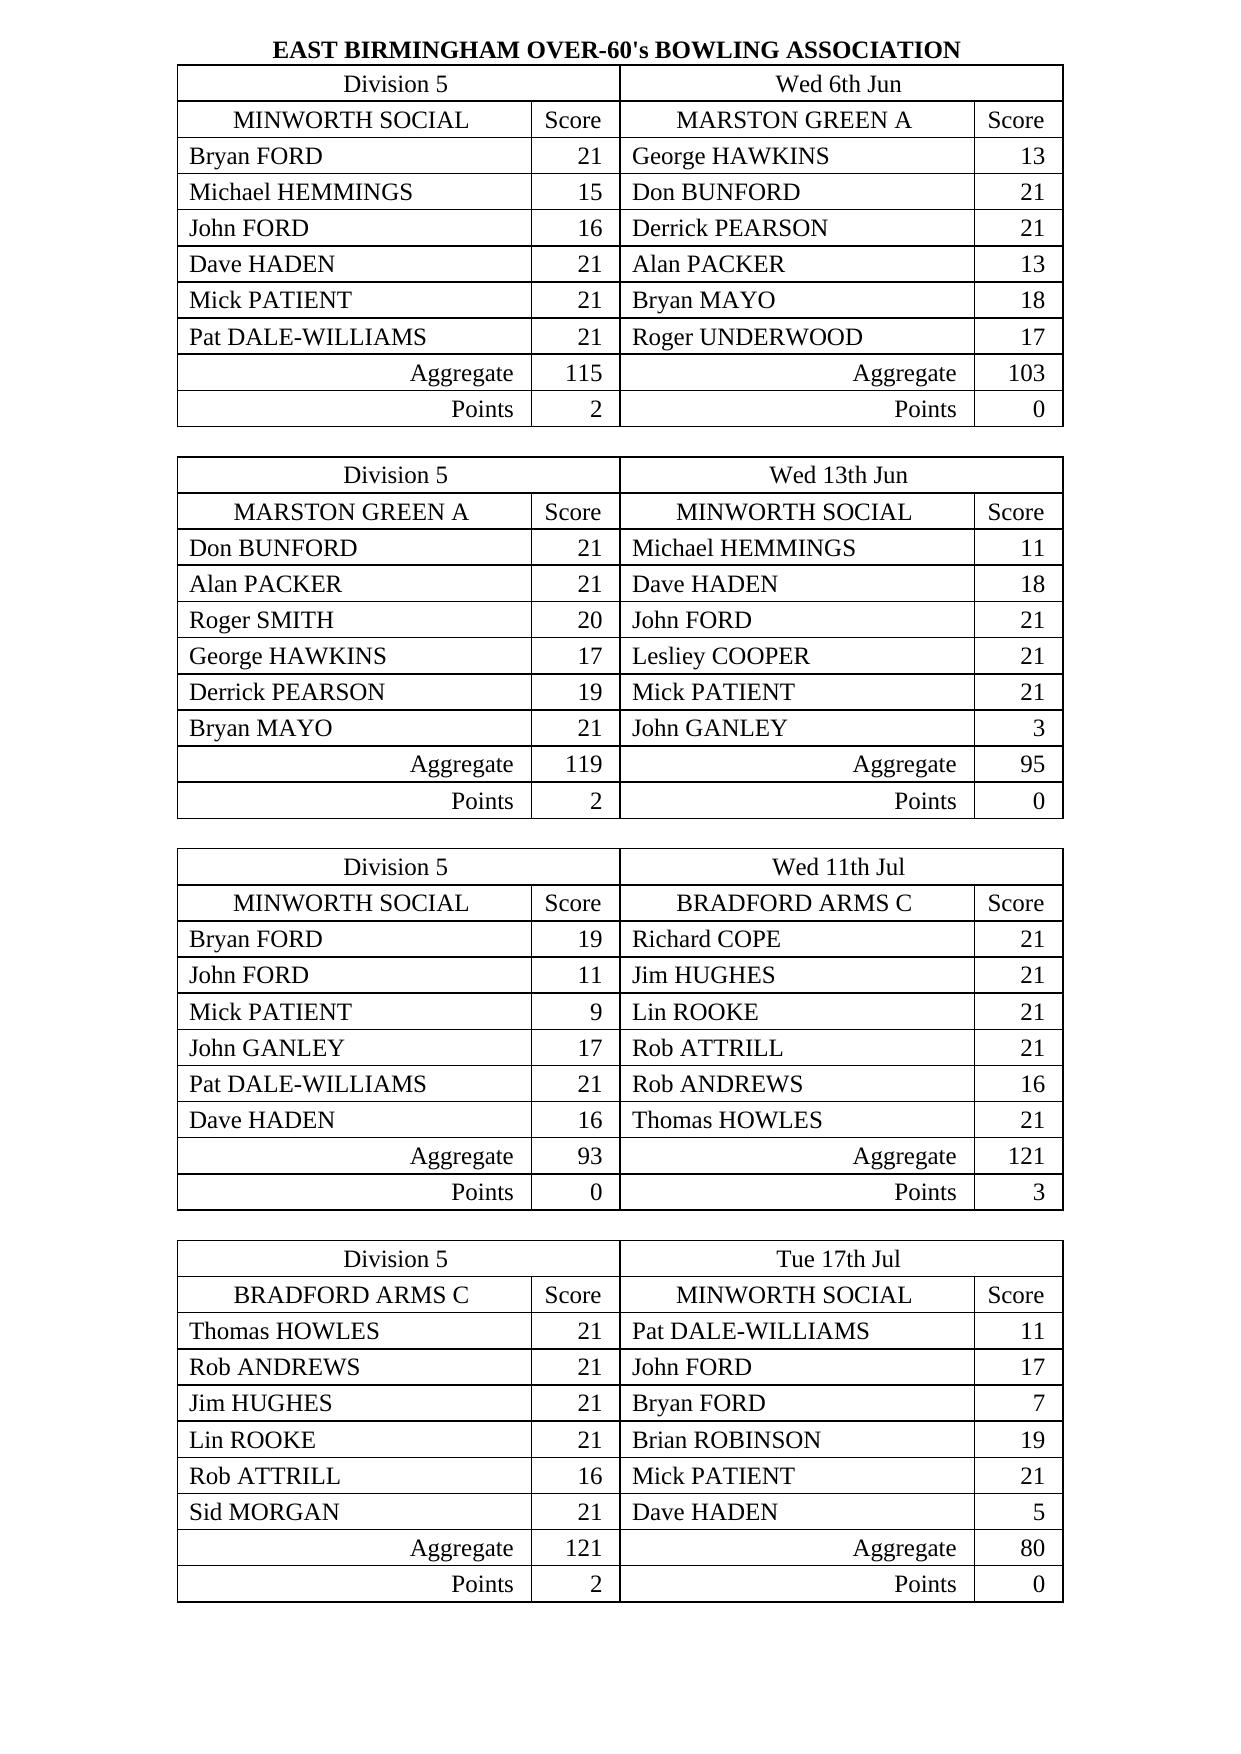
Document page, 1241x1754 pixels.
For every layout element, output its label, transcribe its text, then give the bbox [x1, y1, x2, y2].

table_cell Pat DALE-WILLIAMS [178, 1066, 531, 1101]
table_cell Lin ROOKE [621, 994, 974, 1028]
table_cell MINWORTH SOCIAL [621, 494, 974, 528]
table_cell Score [975, 886, 1062, 920]
table_cell Score [975, 494, 1062, 528]
table_cell 17 [975, 1350, 1062, 1384]
table_cell 20 [532, 602, 619, 637]
table_cell Aggregate [178, 1138, 531, 1173]
table_cell Dave HADEN [178, 247, 531, 281]
table_cell Aggregate [178, 355, 531, 389]
table_cell Score [532, 494, 619, 528]
table_cell MARSTON GREEN A [621, 102, 974, 136]
table_cell Alan PACKER [621, 247, 974, 281]
table_cell 115 [532, 355, 619, 389]
table_cell Points [621, 1175, 974, 1209]
table_cell Derrick PEARSON [178, 675, 531, 709]
table_cell 21 [975, 675, 1062, 709]
table_cell 21 [975, 1458, 1062, 1492]
table_cell Dave HADEN [621, 566, 974, 601]
table_cell 13 [975, 247, 1062, 281]
table_cell Score [975, 1277, 1062, 1312]
table_header Tue 17th Jul [621, 1241, 1062, 1276]
table_cell John GANLEY [178, 1030, 531, 1064]
table_cell 21 [975, 638, 1062, 673]
table_cell Bryan MAYO [621, 283, 974, 317]
table_cell Thomas HOWLES [621, 1102, 974, 1137]
table_cell 21 [532, 566, 619, 601]
table_cell 93 [532, 1138, 619, 1173]
table_cell 19 [975, 1422, 1062, 1456]
table_cell 21 [975, 174, 1062, 209]
table_cell Lin ROOKE [178, 1422, 531, 1456]
table_cell Michael HEMMINGS [621, 530, 974, 564]
table_cell John FORD [621, 1350, 974, 1384]
table_cell 103 [975, 355, 1062, 389]
table_cell 0 [975, 783, 1062, 817]
table_cell Bryan FORD [621, 1386, 974, 1420]
table_cell Mick PATIENT [621, 1458, 974, 1492]
table_cell 21 [532, 138, 619, 173]
table_cell 13 [975, 138, 1062, 173]
table_cell 21 [975, 958, 1062, 992]
table_cell Aggregate [178, 747, 531, 781]
table_cell Roger SMITH [178, 602, 531, 637]
table_cell 21 [532, 1313, 619, 1348]
table_cell MINWORTH SOCIAL [621, 1277, 974, 1312]
table_cell 21 [532, 1422, 619, 1456]
table_cell 19 [532, 675, 619, 709]
table_cell Dave HADEN [621, 1494, 974, 1529]
table_cell Don BUNFORD [621, 174, 974, 209]
table_cell Sid MORGAN [178, 1494, 531, 1529]
table_cell 16 [532, 1102, 619, 1137]
table_cell Michael HEMMINGS [178, 174, 531, 209]
table_cell 21 [975, 602, 1062, 637]
table_cell 15 [532, 174, 619, 209]
table_cell 21 [532, 1066, 619, 1101]
table_cell 21 [975, 994, 1062, 1028]
table_header Wed 11th Jul [621, 849, 1062, 884]
table_cell Jim HUGHES [178, 1386, 531, 1420]
table_cell 21 [532, 283, 619, 317]
table_cell Mick PATIENT [621, 675, 974, 709]
table_cell John FORD [621, 602, 974, 637]
table_cell Score [975, 102, 1062, 136]
table_cell Rob ANDREWS [178, 1350, 531, 1384]
table_cell 3 [975, 1175, 1062, 1209]
table_cell 11 [532, 958, 619, 992]
table_cell Rob ATTRILL [178, 1458, 531, 1492]
table_cell 21 [532, 1350, 619, 1384]
table_cell 21 [532, 247, 619, 281]
table_cell 121 [975, 1138, 1062, 1173]
table_cell Aggregate [621, 747, 974, 781]
table_cell Dave HADEN [178, 1102, 531, 1137]
table_cell Rob ATTRILL [621, 1030, 974, 1064]
table_cell George HAWKINS [178, 638, 531, 673]
table_cell Aggregate [178, 1530, 531, 1565]
table_cell 19 [532, 922, 619, 956]
table_cell Score [532, 1277, 619, 1312]
table_cell 11 [975, 1313, 1062, 1348]
table_header Wed 13th Jun [621, 458, 1062, 492]
table_cell 21 [532, 1494, 619, 1529]
table_cell 95 [975, 747, 1062, 781]
table_cell Points [178, 391, 531, 426]
table_cell 5 [975, 1494, 1062, 1529]
table_cell Points [178, 1566, 531, 1601]
table_cell 7 [975, 1386, 1062, 1420]
table_cell Points [621, 1566, 974, 1601]
table_cell 9 [532, 994, 619, 1028]
table_cell John GANLEY [621, 711, 974, 745]
table_cell Brian ROBINSON [621, 1422, 974, 1456]
table_cell 21 [532, 530, 619, 564]
table_cell BRADFORD ARMS C [621, 886, 974, 920]
table_cell 21 [532, 711, 619, 745]
table_cell MARSTON GREEN A [178, 494, 531, 528]
table_cell MINWORTH SOCIAL [178, 102, 531, 136]
table_cell 16 [532, 1458, 619, 1492]
table_header Wed 6th Jun [621, 66, 1062, 100]
table_header Division 5 [178, 66, 619, 100]
table_cell Score [532, 886, 619, 920]
table_cell 17 [532, 638, 619, 673]
table_cell 119 [532, 747, 619, 781]
table_header Division 5 [178, 1241, 619, 1276]
table_cell Derrick PEARSON [621, 210, 974, 245]
table_cell 80 [975, 1530, 1062, 1565]
table_cell Pat DALE-WILLIAMS [178, 319, 531, 353]
table_cell 121 [532, 1530, 619, 1565]
table_cell Points [178, 783, 531, 817]
table_cell George HAWKINS [621, 138, 974, 173]
table_cell Points [621, 391, 974, 426]
table_cell Alan PACKER [178, 566, 531, 601]
table_cell 3 [975, 711, 1062, 745]
table_cell 21 [532, 319, 619, 353]
table_cell 0 [532, 1175, 619, 1209]
table_cell 21 [975, 1030, 1062, 1064]
table_cell 11 [975, 530, 1062, 564]
table_cell 18 [975, 283, 1062, 317]
table_cell 21 [532, 1386, 619, 1420]
table_cell John FORD [178, 958, 531, 992]
table_cell 0 [975, 1566, 1062, 1601]
table_cell Richard COPE [621, 922, 974, 956]
table_cell Rob ANDREWS [621, 1066, 974, 1101]
table_cell Mick PATIENT [178, 283, 531, 317]
table_cell 21 [975, 1102, 1062, 1137]
table_cell 16 [975, 1066, 1062, 1101]
table_cell Mick PATIENT [178, 994, 531, 1028]
table_cell Don BUNFORD [178, 530, 531, 564]
table_cell John FORD [178, 210, 531, 245]
table_cell Lesliey COOPER [621, 638, 974, 673]
table_cell 21 [975, 922, 1062, 956]
table_header Division 5 [178, 458, 619, 492]
table_cell Score [532, 102, 619, 136]
table_cell 0 [975, 391, 1062, 426]
table_cell 17 [532, 1030, 619, 1064]
table_cell BRADFORD ARMS C [178, 1277, 531, 1312]
table_cell Jim HUGHES [621, 958, 974, 992]
table_cell Aggregate [621, 1530, 974, 1565]
table_cell Points [178, 1175, 531, 1209]
table_cell 2 [532, 1566, 619, 1601]
table_cell 18 [975, 566, 1062, 601]
table_cell 21 [975, 210, 1062, 245]
table_cell Bryan MAYO [178, 711, 531, 745]
table_cell 2 [532, 783, 619, 817]
table_cell 2 [532, 391, 619, 426]
table_header Division 5 [178, 849, 619, 884]
table_cell Bryan FORD [178, 138, 531, 173]
table_cell MINWORTH SOCIAL [178, 886, 531, 920]
table_cell Points [621, 783, 974, 817]
table_cell Pat DALE-WILLIAMS [621, 1313, 974, 1348]
table_cell Aggregate [621, 355, 974, 389]
table_cell Roger UNDERWOOD [621, 319, 974, 353]
table_cell 16 [532, 210, 619, 245]
table_cell Bryan FORD [178, 922, 531, 956]
table_cell 17 [975, 319, 1062, 353]
table_cell Aggregate [621, 1138, 974, 1173]
table_cell Thomas HOWLES [178, 1313, 531, 1348]
